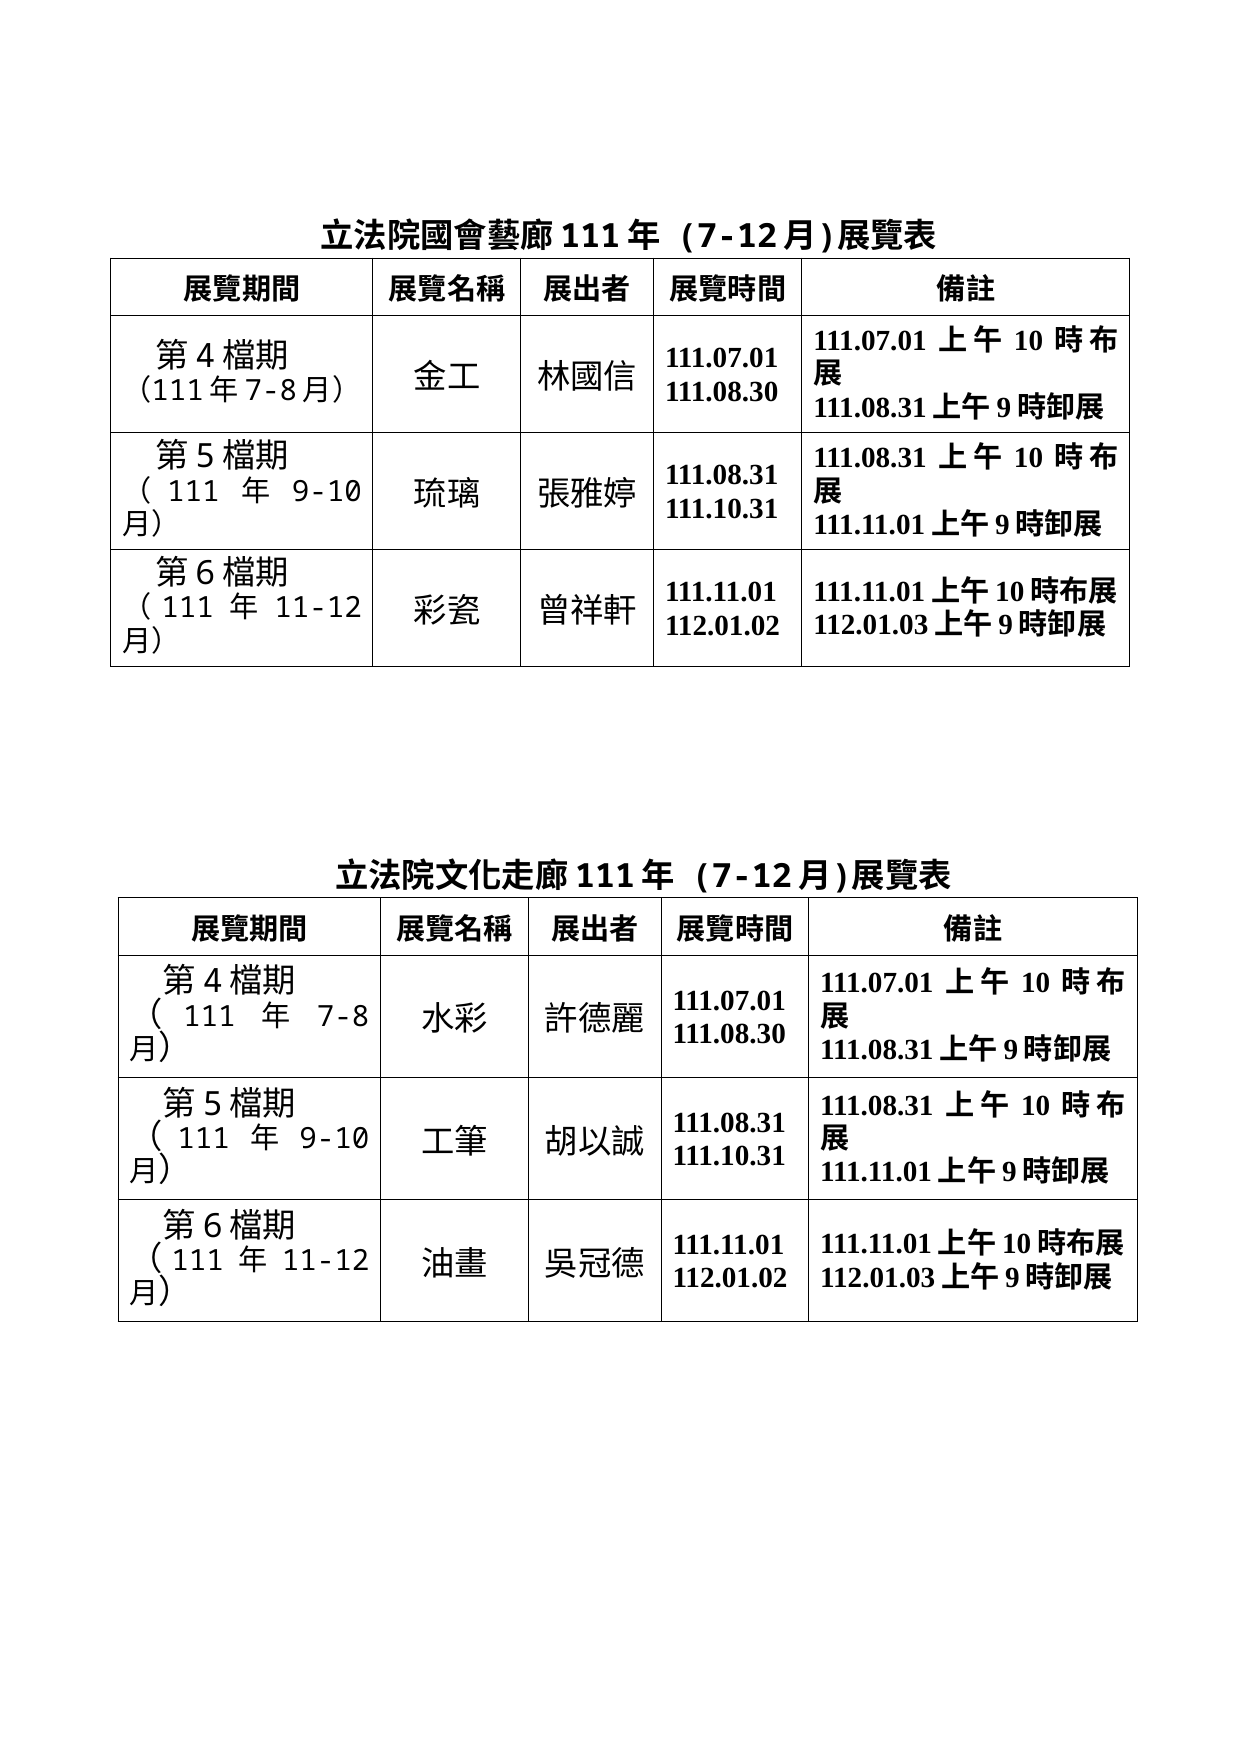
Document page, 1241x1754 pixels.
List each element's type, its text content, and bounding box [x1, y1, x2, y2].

text 立法院國會藝廊111年 (7-12月)展覽表 [118, 209, 1122, 257]
table_header 展覽期間 [111, 259, 372, 315]
table_cell 111.11.01上午10時布展 112.01.03上午9時卸展 [809, 1200, 1137, 1321]
table_cell 111.11.01 112.01.02 [654, 550, 801, 666]
table_cell 111.08.31上午10時布展 111.11.01上午9時卸展 [809, 1078, 1137, 1199]
table_cell 水彩 [381, 956, 528, 1077]
table_cell 111.08.31上午10時布展 111.11.01上午9時卸展 [802, 433, 1129, 549]
table_cell 琉璃 [373, 433, 520, 549]
table_cell 張雅婷 [521, 433, 653, 549]
table_cell 111.08.31 111.10.31 [662, 1078, 808, 1199]
table_cell 吳冠德 [529, 1200, 661, 1321]
table_cell 111.07.01上午10時布展 111.08.31上午9時卸展 [809, 956, 1137, 1077]
table_cell 第5檔期 （111年9-10月） [119, 1078, 380, 1199]
table_cell 胡以誠 [529, 1078, 661, 1199]
table_cell 曾祥軒 [521, 550, 653, 666]
table_cell 第6檔期 （111年11-12月） [111, 550, 372, 666]
table_cell 111.08.31 111.10.31 [654, 433, 801, 549]
table_cell 第4檔期 （111年7-8月） [119, 956, 380, 1077]
text 立法院文化走廊111年 (7-12月)展覽表 [118, 849, 1122, 897]
table_cell 彩瓷 [373, 550, 520, 666]
table_header 備註 [809, 898, 1137, 955]
table_cell 111.07.01 111.08.30 [662, 956, 808, 1077]
table_header 展出者 [521, 259, 653, 315]
table_header 展覽期間 [119, 898, 380, 955]
table_header 展覽名稱 [373, 259, 520, 315]
table_cell 111.11.01上午10時布展 112.01.03上午9時卸展 [802, 550, 1129, 666]
table_header 備註 [802, 259, 1129, 315]
table_header 展出者 [529, 898, 661, 955]
table_cell 第6檔期 （111年11-12月） [119, 1200, 380, 1321]
table_cell 111.07.01上午10時布展 111.08.31上午9時卸展 [802, 316, 1129, 432]
table_cell 金工 [373, 316, 520, 432]
table_cell 第5檔期 （111年9-10月） [111, 433, 372, 549]
table_cell 111.11.01 112.01.02 [662, 1200, 808, 1321]
table_cell 油畫 [381, 1200, 528, 1321]
table_cell 許德麗 [529, 956, 661, 1077]
table_cell 林國信 [521, 316, 653, 432]
table_cell 111.07.01 111.08.30 [654, 316, 801, 432]
table_header 展覽時間 [654, 259, 801, 315]
table_cell 工筆 [381, 1078, 528, 1199]
table_header 展覽名稱 [381, 898, 528, 955]
table_cell 第4檔期 （111年7-8月） [111, 316, 372, 432]
table_header 展覽時間 [662, 898, 808, 955]
